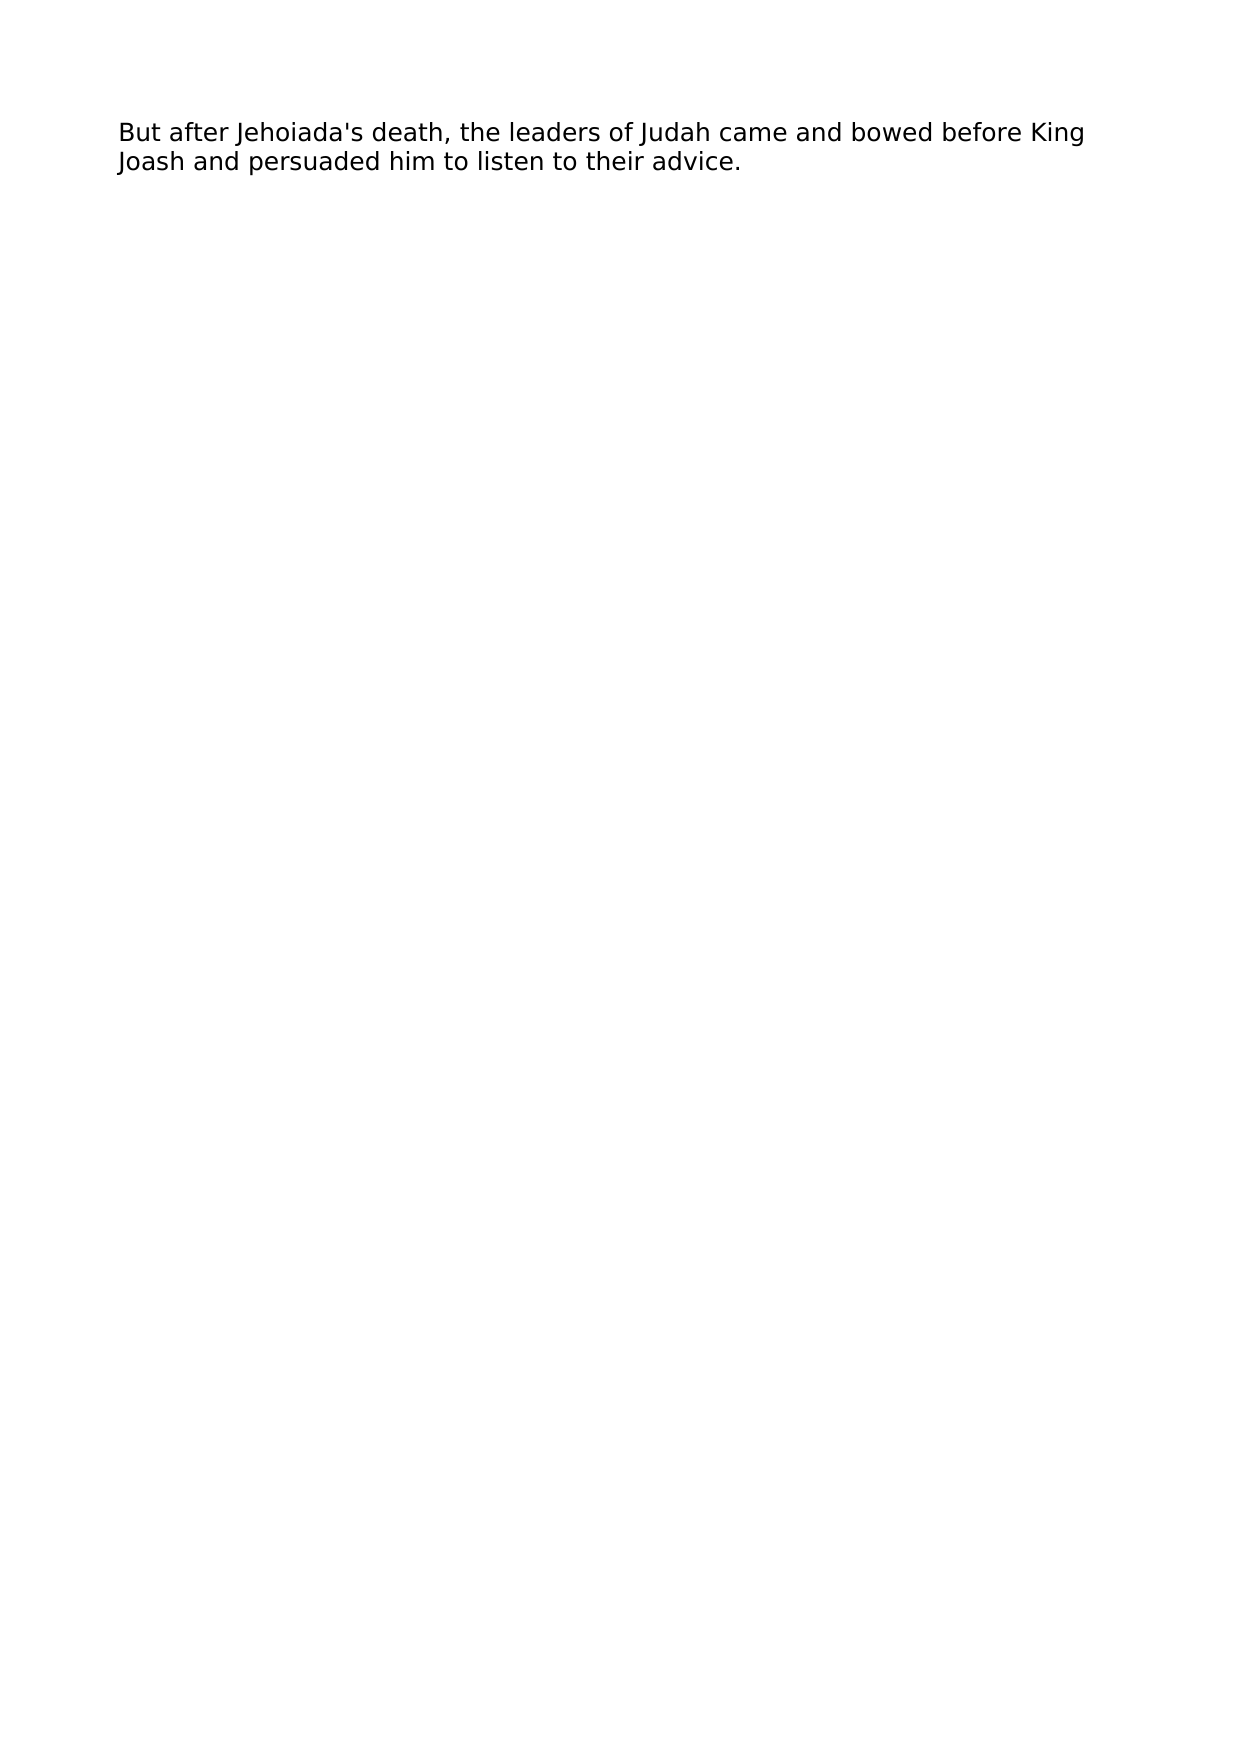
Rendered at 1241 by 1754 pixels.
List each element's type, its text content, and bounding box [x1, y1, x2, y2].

text But after Jehoiada's death, the leaders of Judah came and bowed before King Joash and persuaded him to listen to their advice. [118, 118, 1122, 176]
